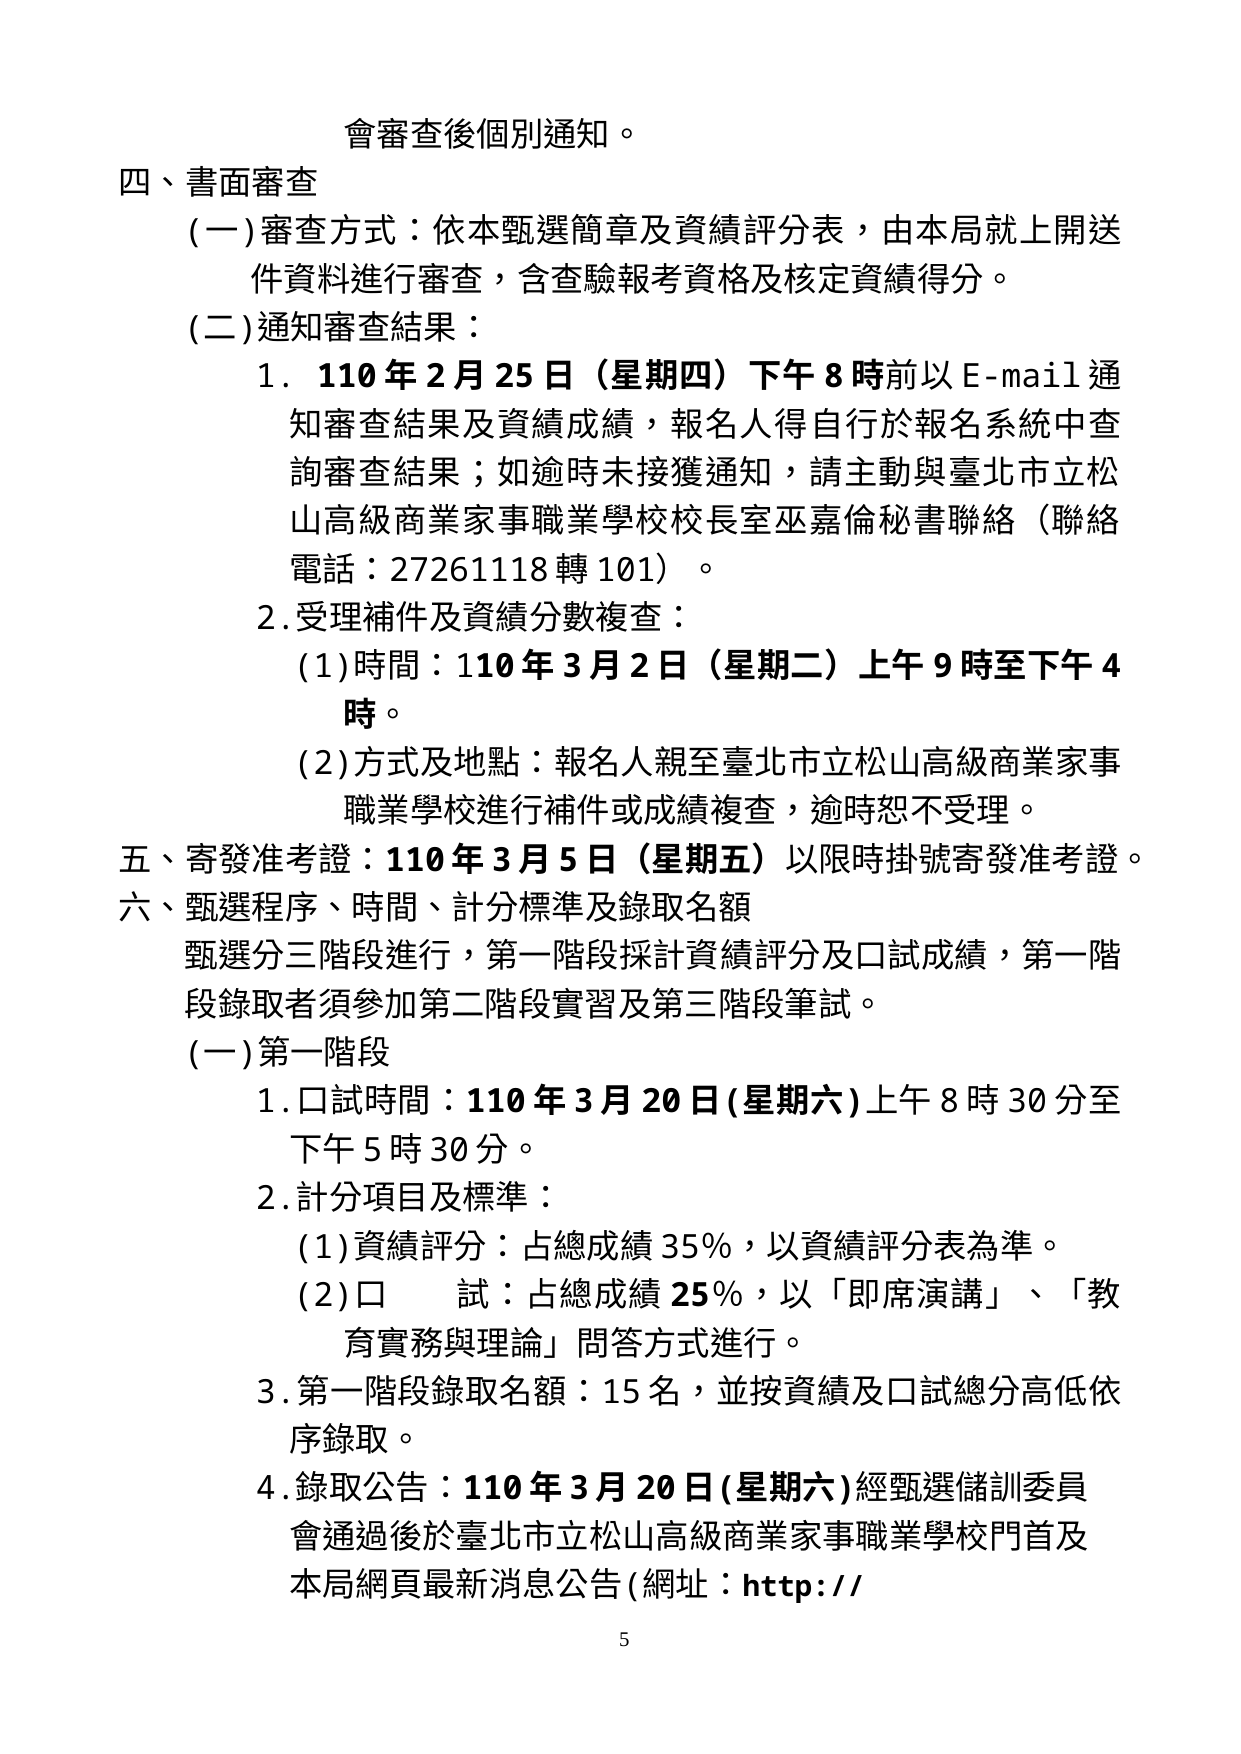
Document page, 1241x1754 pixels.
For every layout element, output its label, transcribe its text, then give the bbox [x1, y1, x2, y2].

text 1.口試時間：110年3月20日(星期六)上午8時30分至下午5時30分。 [256, 1074, 1122, 1171]
text 甄選分三階段進行，第一階段採計資績評分及口試成績，第一階段錄取者須參加第二階段實習及第三階段筆試。 [184, 929, 1122, 1026]
text 四、書面審查 [118, 156, 1122, 204]
text 3.第一階段錄取名額：15名，並按資績及口試總分高低依序錄取。 [256, 1364, 1122, 1461]
text 2.計分項目及標準： [256, 1171, 1122, 1219]
text 4.錄取公告：110年3月20日(星期六)經甄選儲訓委員會通過後於臺北市立松山高級商業家事職業學校門首及本局網頁最新消息公告(網址：http:// [256, 1461, 1122, 1606]
text (2)方式及地點：報名人親至臺北市立松山高級商業家事職業學校進行補件或成績複查，逾時恕不受理。 [293, 736, 1122, 832]
text (5)領有身心障礙手冊，於筆試及口試需特殊考場服務者，應填寫申請書（如附件2）並檢具證明文件，經委員會審查後個別通知。 [293, 108, 1122, 156]
text (一)審查方式：依本甄選簡章及資績評分表，由本局就上開送件資料進行審查，含查驗報考資格及核定資績得分。 [184, 204, 1122, 301]
text (1)資績評分：占總成績35％，以資績評分表為準。 [293, 1219, 1122, 1268]
text (1)時間：110年3月2日（星期二）上午9時至下午4時。 [293, 639, 1122, 736]
text 六、甄選程序、時間、計分標準及錄取名額 [118, 881, 1122, 929]
text (2)口 試：占總成績25％，以「即席演講」、「教育實務與理論」問答方式進行。 [293, 1268, 1122, 1364]
text 五、寄發准考證：110年3月5日（星期五）以限時掛號寄發准考證。 [118, 832, 1122, 881]
text (二)通知審查結果： [184, 301, 1122, 349]
text 1. 110年2月25日（星期四）下午8時前以E-mail通知審查結果及資績成績，報名人得自行於報名系統中查詢審查結果；如逾時未接獲通知，請主動與臺北市立松山高級商業家事職業學校校長室巫嘉倫秘書聯絡（聯絡電話：27261118轉101）。 [256, 349, 1122, 591]
text (一)第一階段 [184, 1026, 1122, 1074]
text 2.受理補件及資績分數複查： [256, 591, 1122, 639]
